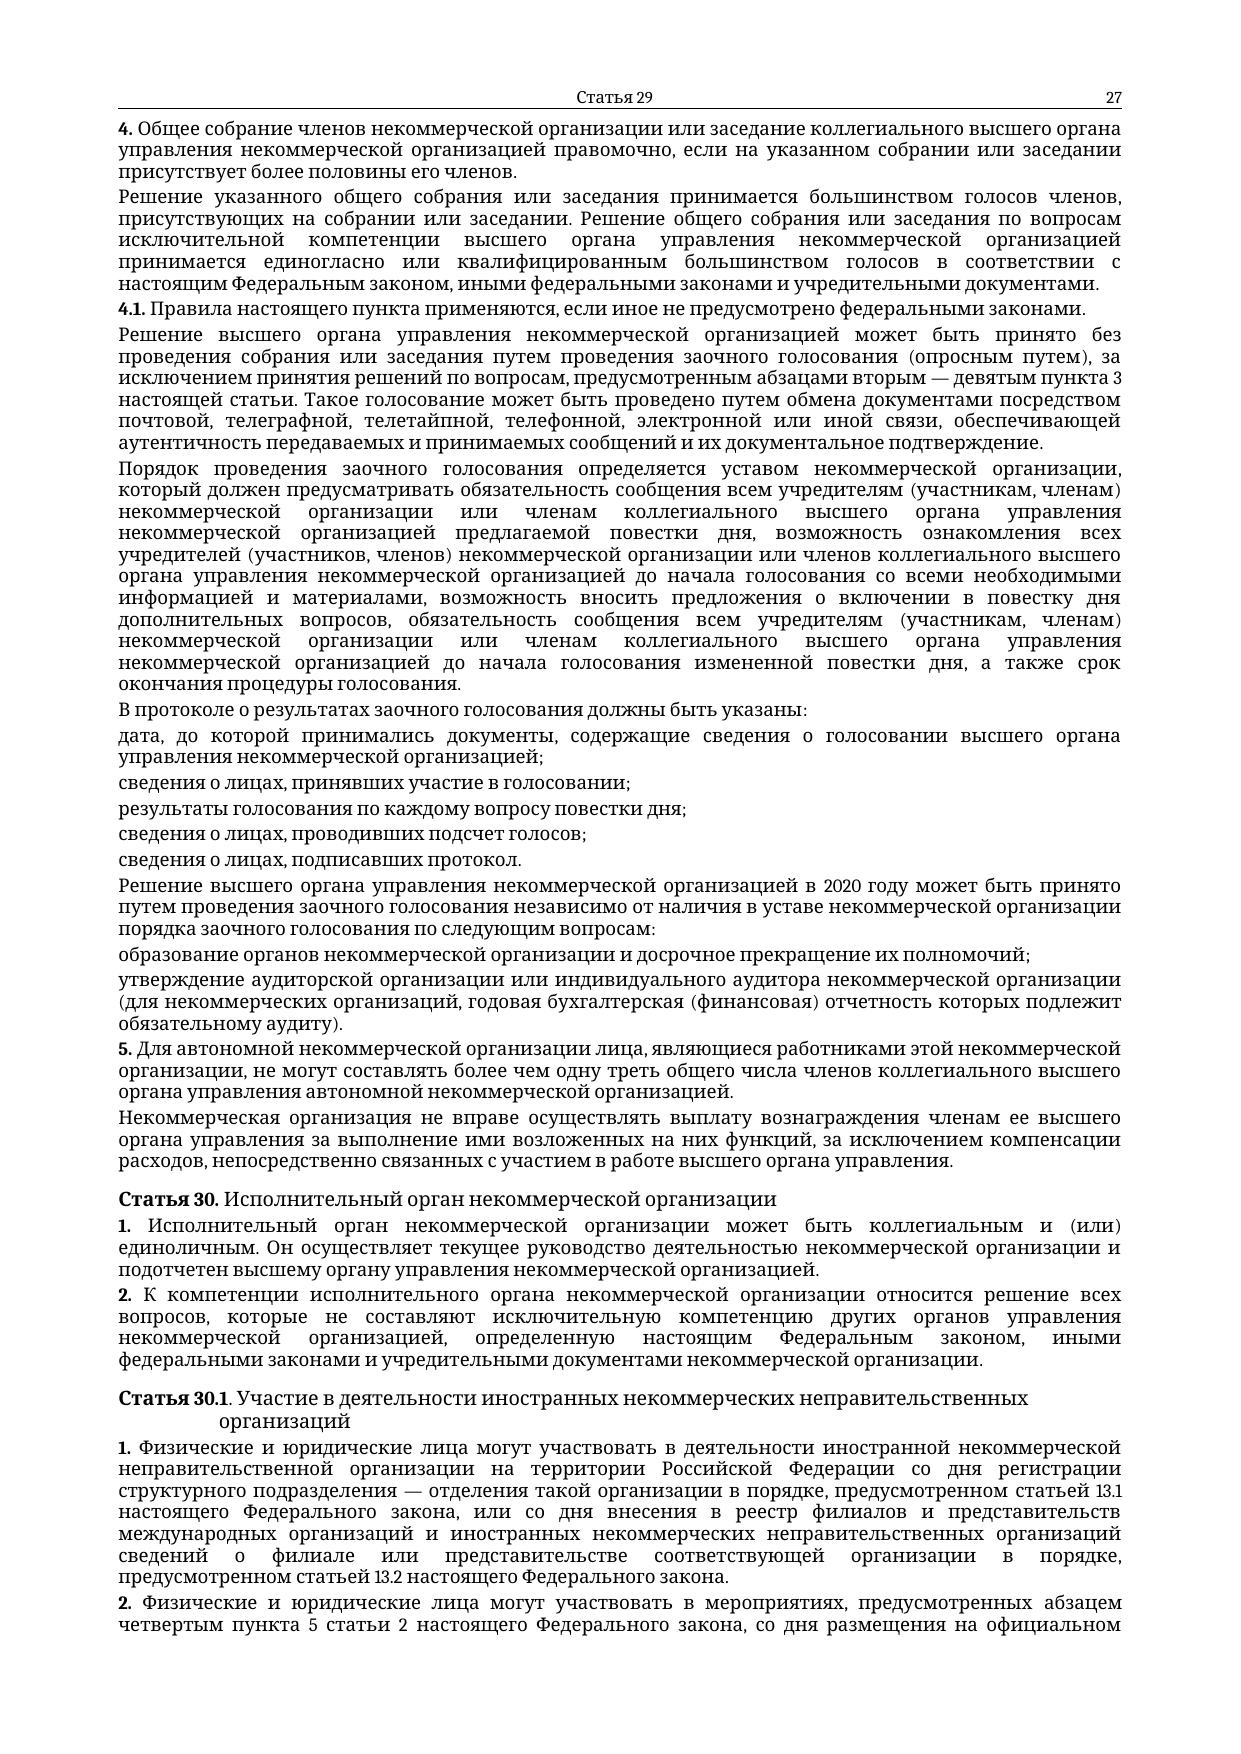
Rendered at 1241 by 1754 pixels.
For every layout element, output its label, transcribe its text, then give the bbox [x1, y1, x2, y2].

text результаты голосования по каждому вопросу повестки дня; [118, 798, 1122, 820]
text Решение высшего органа управления некоммерческой организацией в 2020 году может быть принято путем проведения заочного голосования независимо от наличия в уставе некоммерческой организации порядка заочного голосования по следующим вопросам: [118, 875, 1122, 940]
text сведения о лицах, принявших участие в голосовании; [118, 772, 1122, 794]
text 4.1. Правила настоящего пункта применяются, если иное не предусмотрено федеральными законами. [118, 299, 1122, 320]
text 1. Исполнительный орган некоммерческой организации может быть коллегиальным и (или) единоличным. Он осуществляет текущее руководство деятельностью некоммерческой организации и подотчетен высшему органу управления некоммерческой организацией. [118, 1216, 1122, 1281]
text Некоммерческая организация не вправе осуществлять выплату вознаграждения членам ее высшего органа управления за выполнение ими возложенных на них функций, за исключением компенсации расходов, непосредственно связанных с участием в работе высшего органа управления. [118, 1108, 1122, 1172]
text Решение высшего органа управления некоммерческой организацией может быть принято без проведения собрания или заседания путем проведения заочного голосования (опросным путем), за исключением принятия решений по вопросам, предусмотренным абзацами вторым — девятым пункта 3 настоящей статьи. Такое голосование может быть проведено путем обмена документами посредством почтовой, телеграфной, телетайпной, телефонной, электронной или иной связи, обеспечивающей аутентичность передаваемых и принимаемых сообщений и их документальное подтверждение. [118, 324, 1122, 454]
text 2. Физические и юридические лица могут участвовать в мероприятиях, предусмотренных абзацем четвертым пункта 5 статьи 2 настоящего Федерального закона, со дня размещения на официальном [118, 1592, 1122, 1636]
text 2. К компетенции исполнительного органа некоммерческой организации относится решение всех вопросов, которые не составляют исключительную компетенцию других органов управления некоммерческой организацией, определенную настоящим Федеральным законом, иными федеральными законами и учредительными документами некоммерческой организации. [118, 1285, 1122, 1371]
text Порядок проведения заочного голосования определяется уставом некоммерческой организации, который должен предусматривать обязательность сообщения всем учредителям (участникам, членам) некоммерческой организации или членам коллегиального высшего органа управления некоммерческой организацией предлагаемой повестки дня, возможность ознакомления всех учредителей (участников, членов) некоммерческой организации или членов коллегиального высшего органа управления некоммерческой организацией до начала голосования со всеми необходимыми информацией и материалами, возможность вносить предложения о включении в повестку дня дополнительных вопросов, обязательность сообщения всем учредителям (участникам, членам) некоммерческой организации или членам коллегиального высшего органа управления некоммерческой организацией до начала голосования измененной повестки дня, а также срок окончания процедуры голосования. [118, 458, 1122, 695]
text 1. Физические и юридические лица могут участвовать в деятельности иностранной некоммерческой неправительственной организации на территории Российской Федерации со дня регистрации структурного подразделения — отделения такой организации в порядке, предусмотренном статьей 13.1 настоящего Федерального закона, или со дня внесения в реестр филиалов и представительств международных организаций и иностранных некоммерческих неправительственных организаций сведений о филиале или представительстве соответствующей организации в порядке, предусмотренном статьей 13.2 настоящего Федерального закона. [118, 1437, 1122, 1588]
subtitle Статья 30. Исполнительный орган некоммерческой организации [118, 1189, 1122, 1212]
text сведения о лицах, подписавших протокол. [118, 850, 1122, 871]
text утверждение аудиторской организации или индивидуального аудитора некоммерческой организации (для некоммерческих организаций, годовая бухгалтерская (финансовая) отчетность которых подлежит обязательному аудиту). [118, 970, 1122, 1035]
text сведения о лицах, проводивших подсчет голосов; [118, 824, 1122, 846]
text 5. Для автономной некоммерческой организации лица, являющиеся работниками этой некоммерческой организации, не могут составлять более чем одну треть общего числа членов коллегиального высшего органа управления автономной некоммерческой организацией. [118, 1039, 1122, 1103]
text Решение указанного общего собрания или заседания принимается большинством голосов членов, присутствующих на собрании или заседании. Решение общего собрания или заседания по вопросам исключительной компетенции высшего органа управления некоммерческой организацией принимается единогласно или квалифицированным большинством голосов в соответствии с настоящим Федеральным законом, иными федеральными законами и учредительными документами. [118, 187, 1122, 295]
text 4. Общее собрание членов некоммерческой организации или заседание коллегиального высшего органа управления некоммерческой организацией правомочно, если на указанном собрании или заседании присутствует более половины его членов. [118, 118, 1122, 183]
text В протоколе о результатах заочного голосования должны быть указаны: [118, 699, 1122, 721]
text дата, до которой принимались документы, содержащие сведения о голосовании высшего органа управления некоммерческой организацией; [118, 725, 1122, 768]
subtitle Статья 30.1. Участие в деятельности иностранных некоммерческих неправительственных организаций [118, 1388, 1122, 1433]
text образование органов некоммерческой организации и досрочное прекращение их полномочий; [118, 944, 1122, 966]
